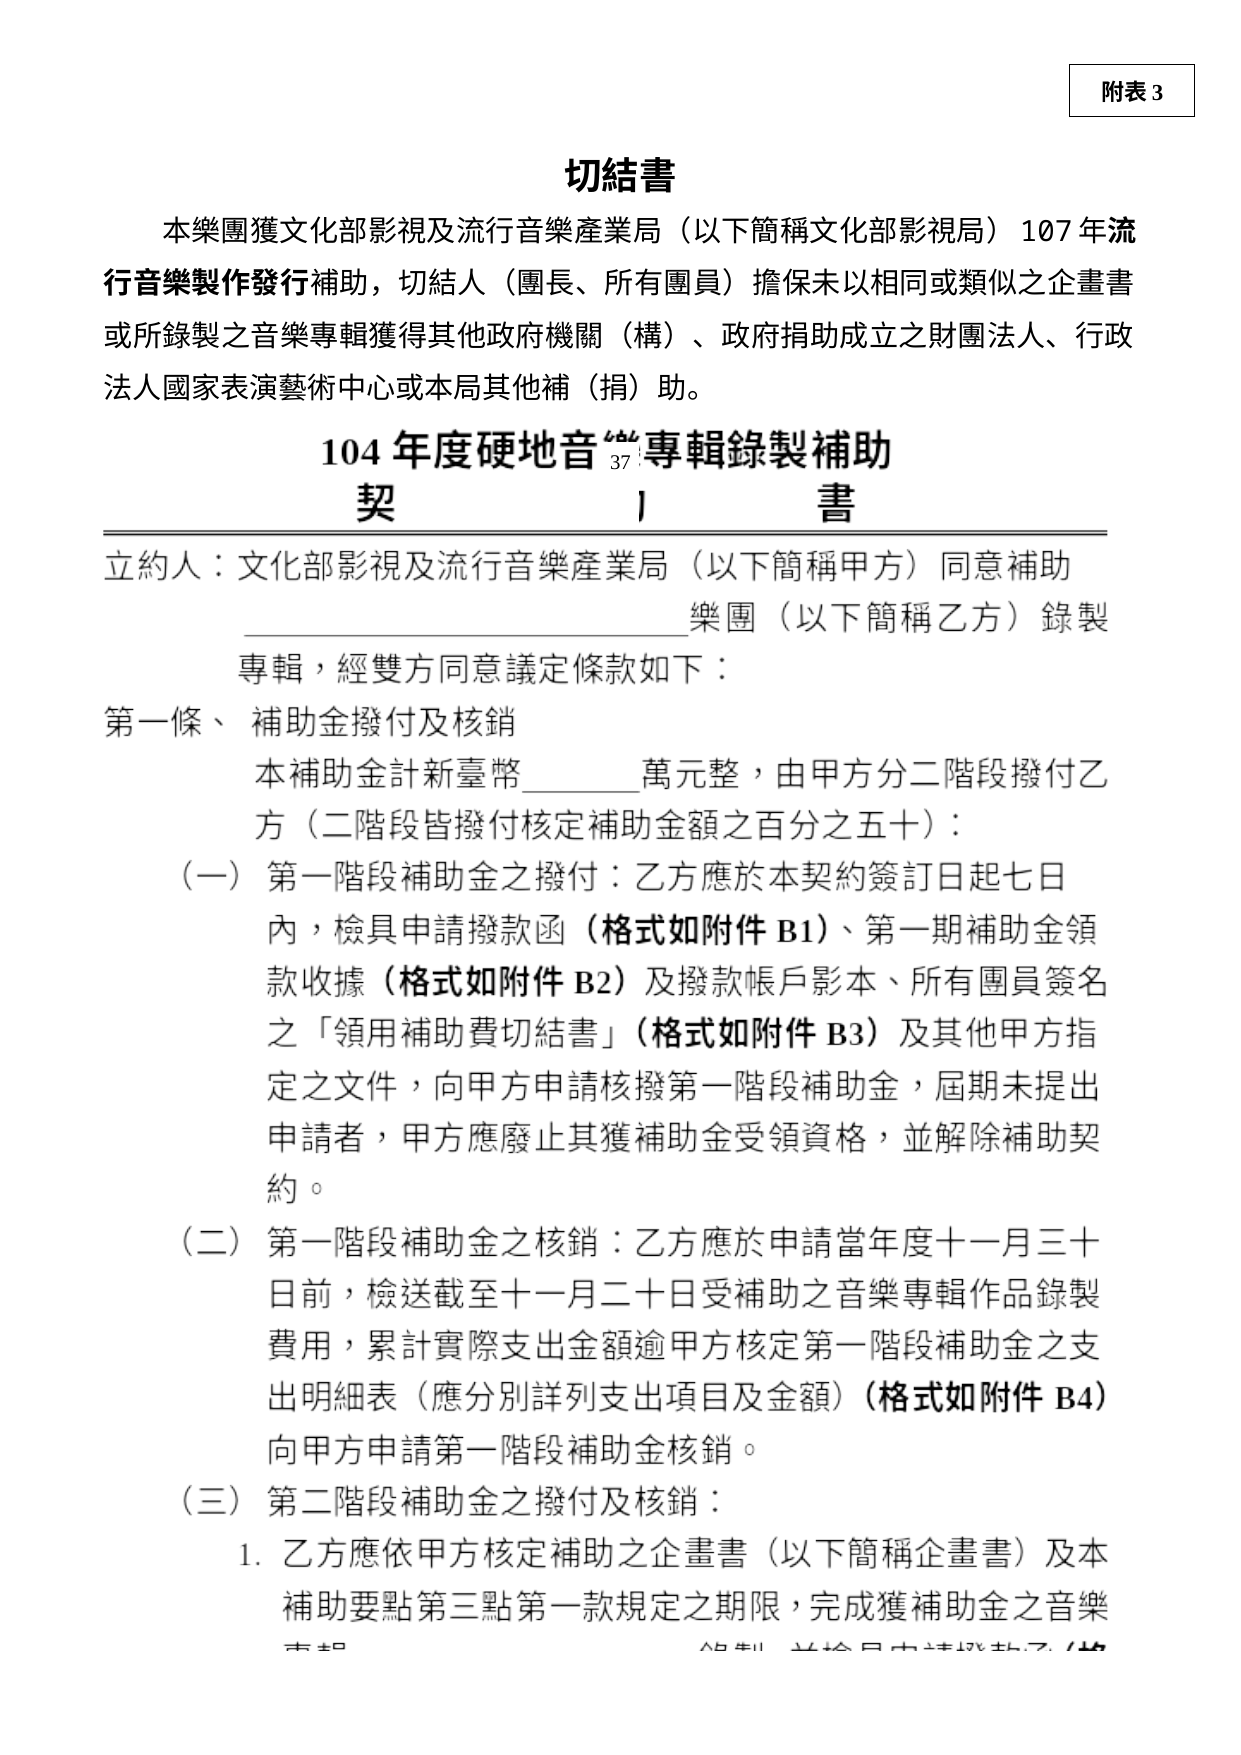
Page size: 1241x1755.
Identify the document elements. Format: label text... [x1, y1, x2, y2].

text 切結書 [103, 146, 1137, 200]
text 本樂團獲文化部影視及流行音樂產業局（以下簡稱文化部影視局）107年流行音樂製作發行補助，切結人（團長、所有團員）擔保未以相同或類似之企畫書或所錄製之音樂專輯獲得其他政府機關（構）、政府捐助成立之財團法人、行政法人國家表演藝術中心或本局其他補（捐）助。 [103, 200, 1137, 408]
text 附表3 [1079, 74, 1186, 107]
text [1070, 65, 1194, 116]
